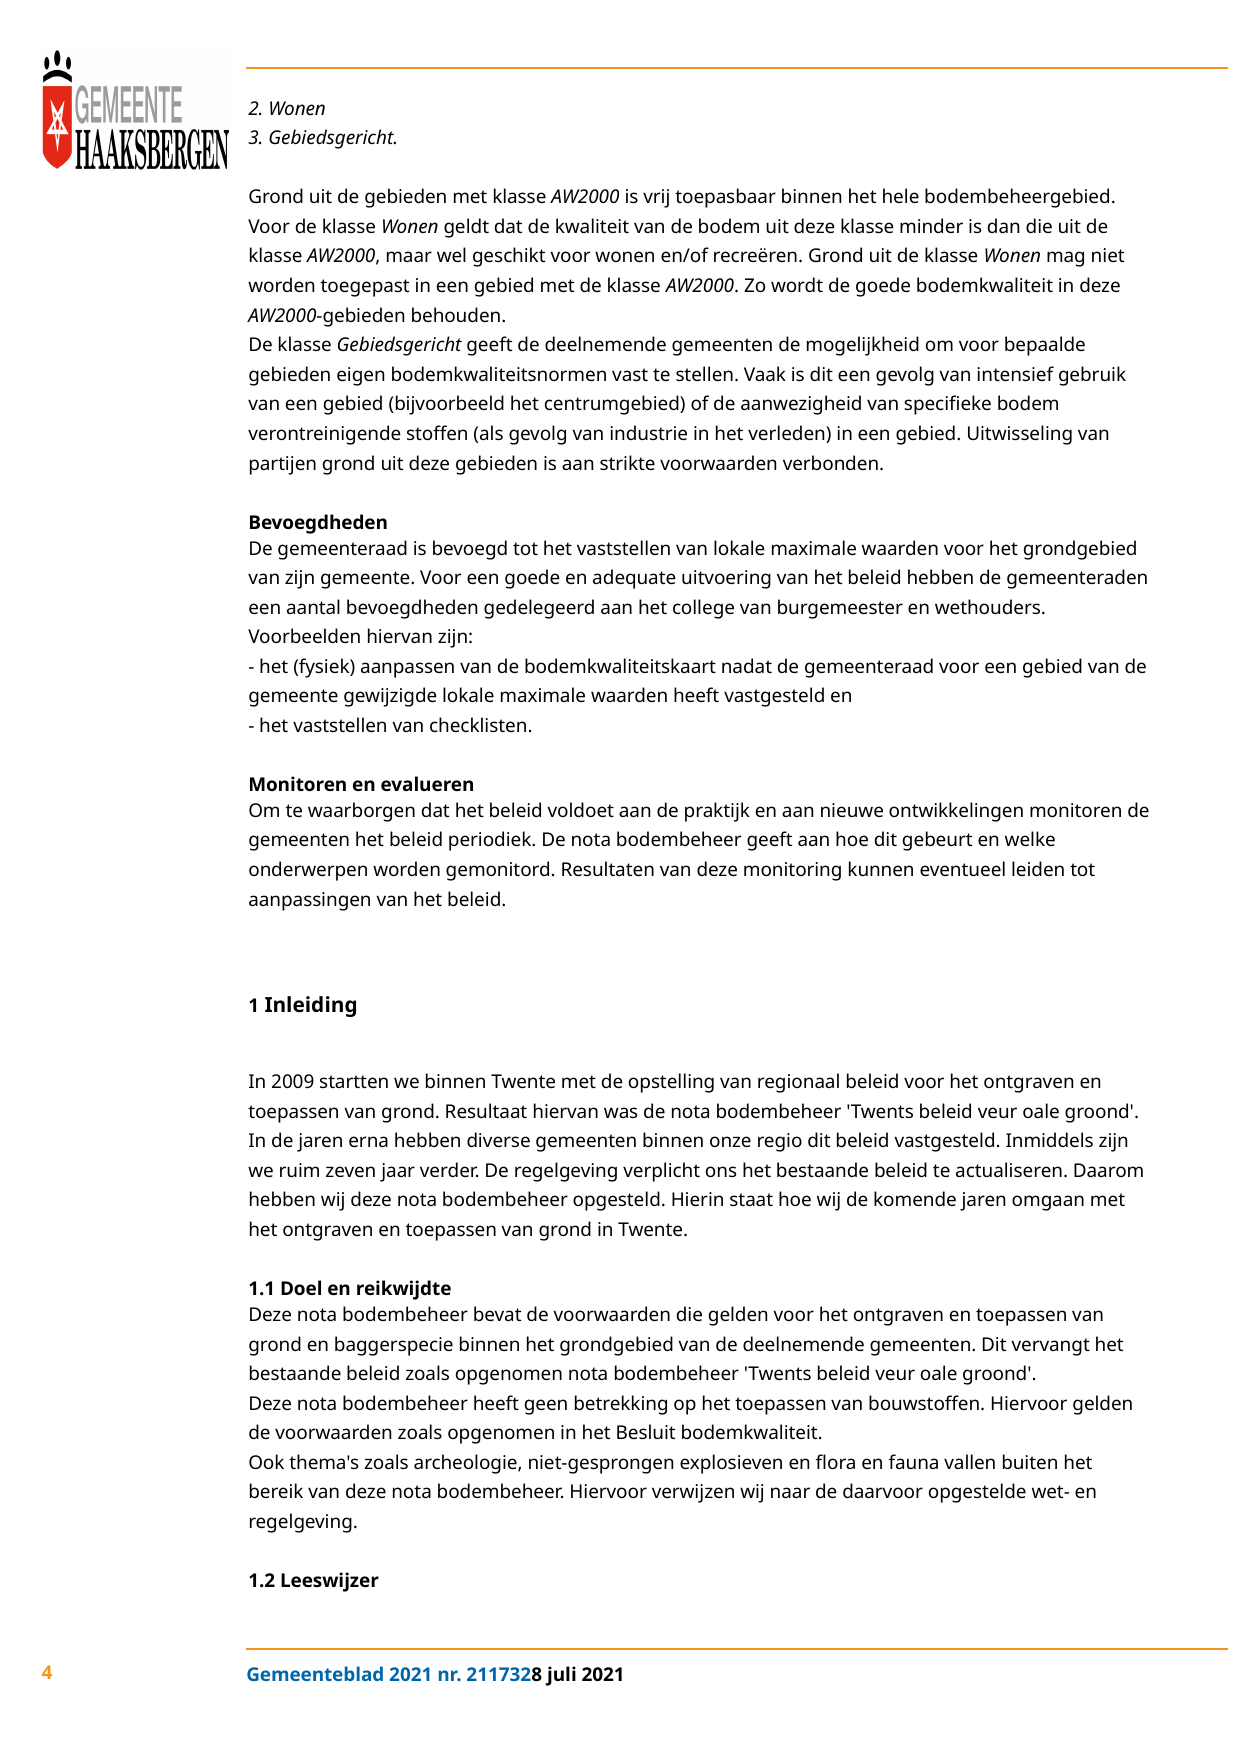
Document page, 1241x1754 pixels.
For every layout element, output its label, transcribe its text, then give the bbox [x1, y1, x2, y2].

text In 2009 startten we binnen Twente met de opstelling van regionaal beleid voor het ontgraven en toepassen van grond. Resultaat hiervan was de nota bodembeheer 'Twents beleid veur oale groond'. In de jaren erna hebben diverse gemeenten binnen onze regio dit beleid vastgesteld. Inmiddels zijn we ruim zeven jaar verder. De regelgeving verplicht ons het bestaande beleid te actualiseren. Daarom hebben wij deze nota bodembeheer opgesteld. Hierin staat hoe wij de komende jaren omgaan met het ontgraven en toepassen van grond in Twente. [248, 1068, 1152, 1242]
text 1 Inleiding [248, 991, 1152, 1019]
text Deze nota bodembeheer heeft geen betrekking op het toepassen van bouwstoffen. Hiervoor gelden de voorwaarden zoals opgenomen in het Besluit bodemkwaliteit. [248, 1390, 1152, 1445]
picture [41, 47, 231, 172]
text De klasse Gebiedsgericht geeft de deelnemende gemeenten de mogelijkheid om voor bepaalde gebieden eigen bodemkwaliteitsnormen vast te stellen. Vaak is dit een gevolg van intensief gebruik van een gebied (bijvoorbeeld het centrumgebied) of de aanwezigheid van specifieke bodem verontreinigende stoffen (als gevolg van industrie in het verleden) in een gebied. Uitwisseling van partijen grond uit deze gebieden is aan strikte voorwaarden verbonden. [248, 331, 1152, 476]
text 1.1 Doel en reikwijdte [248, 1275, 1152, 1301]
text - het vaststellen van checklisten. [248, 712, 1152, 738]
text - het (fysiek) aanpassen van de bodemkwaliteitskaart nadat de gemeenteraad voor een gebied van de gemeente gewijzigde lokale maximale waarden heeft vastgesteld en [248, 653, 1152, 708]
text 1.2 Leeswijzer [248, 1567, 1152, 1593]
text Grond uit de gebieden met klasse AW2000 is vrij toepasbaar binnen het hele bodembeheergebied. Voor de klasse Wonen geldt dat de kwaliteit van de bodem uit deze klasse minder is dan die uit de klasse AW2000, maar wel geschikt voor wonen en/of recreëren. Grond uit de klasse Wonen mag niet worden toegepast in een gebied met de klasse AW2000. Zo wordt de goede bodemkwaliteit in deze AW2000-gebieden behouden. [248, 183, 1152, 328]
text Ook thema's zoals archeologie, niet-gesprongen explosieven en flora en fauna vallen buiten het bereik van deze nota bodembeheer. Hiervoor verwijzen wij naar de daarvoor opgestelde wet- en regelgeving. [248, 1449, 1152, 1534]
text 2. Wonen [248, 95, 1152, 121]
text Deze nota bodembeheer bevat de voorwaarden die gelden voor het ontgraven en toepassen van grond en baggerspecie binnen het grondgebied van de deelnemende gemeenten. Dit vervangt het bestaande beleid zoals opgenomen nota bodembeheer 'Twents beleid veur oale groond'. [248, 1301, 1152, 1386]
text Monitoren en evalueren [248, 771, 1152, 797]
text 3. Gebiedsgericht. [248, 124, 1152, 150]
text Bevoegdheden [248, 509, 1152, 535]
text Om te waarborgen dat het beleid voldoet aan de praktijk en aan nieuwe ontwikkelingen monitoren de gemeenten het beleid periodiek. De nota bodembeheer geeft aan hoe dit gebeurt en welke onderwerpen worden gemonitord. Resultaten van deze monitoring kunnen eventueel leiden tot aanpassingen van het beleid. [248, 797, 1152, 912]
text De gemeenteraad is bevoegd tot het vaststellen van lokale maximale waarden voor het grondgebied van zijn gemeente. Voor een goede en adequate uitvoering van het beleid hebben de gemeenteraden een aantal bevoegdheden gedelegeerd aan het college van burgemeester en wethouders. Voorbeelden hiervan zijn: [248, 535, 1152, 649]
